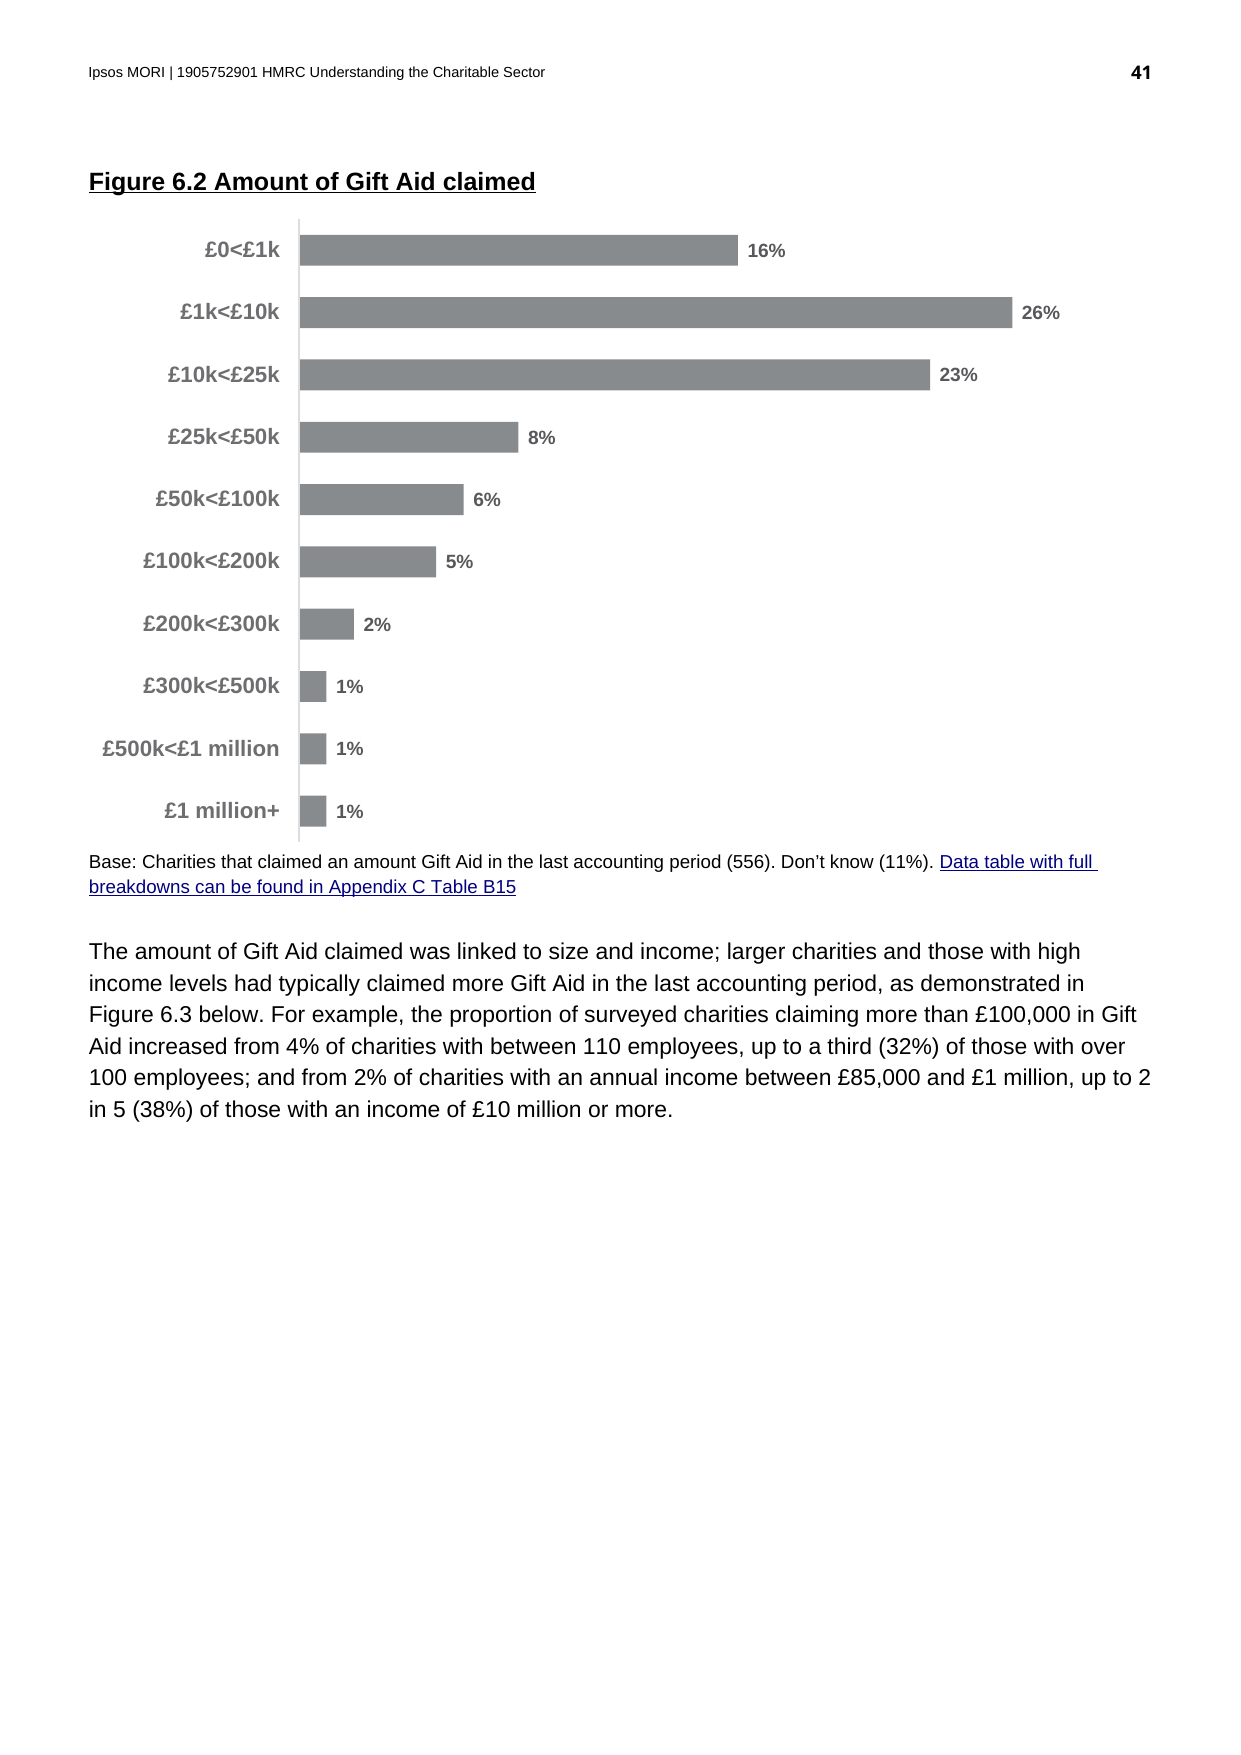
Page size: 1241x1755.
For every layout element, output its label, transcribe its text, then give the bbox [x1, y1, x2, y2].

text Base: Charities that claimed an amount Gift Aid in the last accounting period (556). Don’t know (11%). Data table with full breakdowns can be found in Appendix C Table B15 [89, 851, 1152, 897]
list The amount of Gift Aid claimed was linked to size and income; larger charities and those with high income levels had typically claimed more Gift Aid in the last accounting period, as demonstrated in Figure 6.3 below. For example, the proportion of surveyed charities claiming more than £100,000 in Gift Aid increased from 4% of charities with between 110 employees, up to a third (32%) of those with over 100 employees; and from 2% of charities with an annual income between £85,000 and £1 million, up to 2 in 5 (38%) of those with an income of £10 million or more. [89, 938, 1152, 1122]
subtitle Figure 6.2 Amount of Gift Aid claimed [89, 167, 915, 196]
